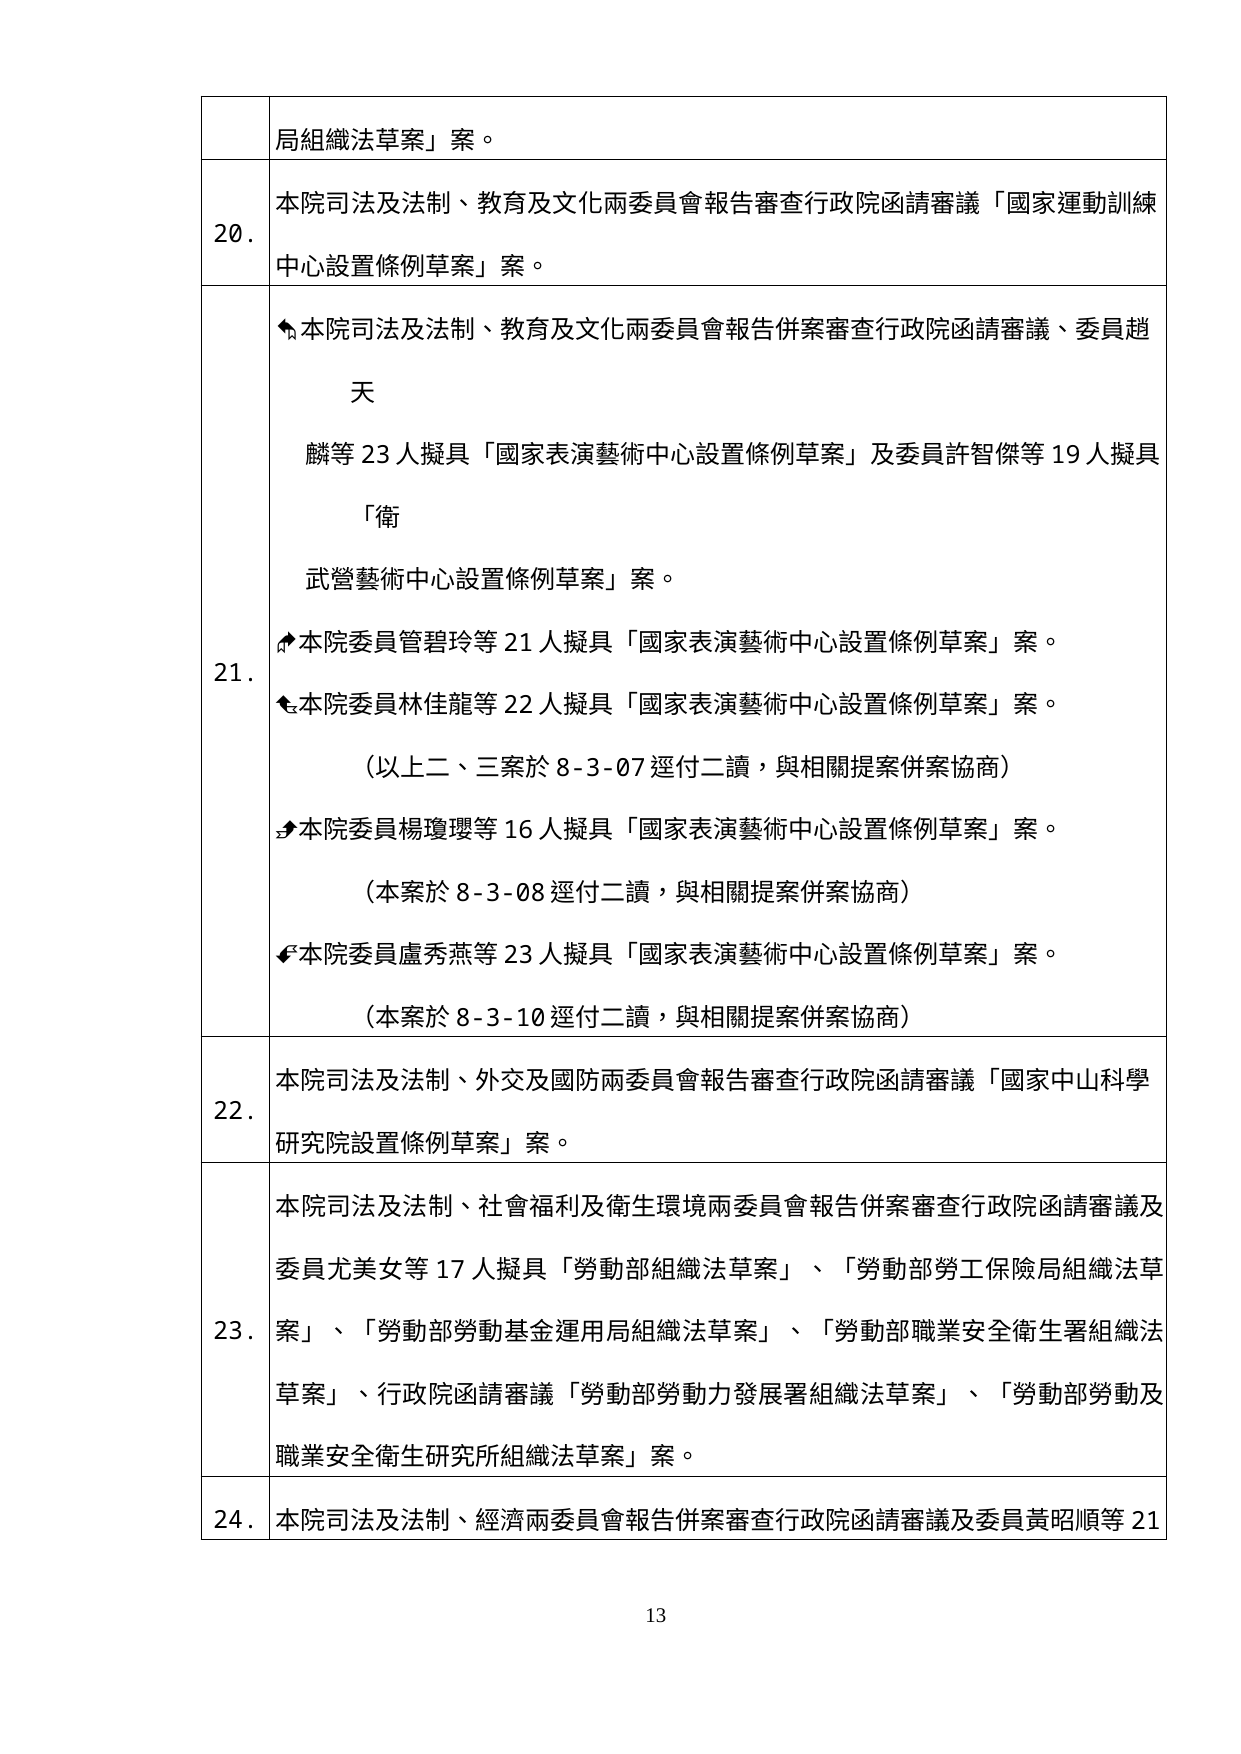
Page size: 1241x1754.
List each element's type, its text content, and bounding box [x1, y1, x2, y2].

table_cell [202, 97, 269, 159]
table_cell 本院司法及法制、社會福利及衛生環境兩委員會報告併案審查行政院函請審議及委員尤美女等17人擬具「勞動部組織法草案」、「勞動部勞工保險局組織法草案」、「勞動部勞動基金運用局組織法草案」、「勞動部職業安全衛生署組織法草案」、行政院函請審議「勞動部勞動力發展署組織法草案」、「勞動部勞動及職業安全衛生研究所組織法草案」案。 [270, 1163, 1166, 1476]
table_cell 本院司法及法制、經濟兩委員會報告併案審查行政院函請審議及委員黃昭順等21 [270, 1477, 1166, 1539]
table_cell [202, 160, 269, 285]
table_cell [202, 1477, 269, 1539]
table_cell 局組織法草案」案。 [270, 97, 1166, 159]
table_cell [202, 286, 269, 1036]
table_cell 本院司法及法制、教育及文化兩委員會報告併案審查行政院函請審議、委員趙天 麟等23人擬具「國家表演藝術中心設置條例草案」及委員許智傑等19人擬具「衛 武營藝術中心設置條例草案」案。 本院委員管碧玲等21人擬具「國家表演藝術中心設置條例草案」案。 本院委員林佳龍等22人擬具「國家表演藝術中心設置條例草案」案。 （以上二、三案於8-3-07逕付二讀，與相關提案併案協商） 本院委員楊瓊瓔等16人擬具「國家表演藝術中心設置條例草案」案。 （本案於8-3-08逕付二讀，與相關提案併案協商） 本院委員盧秀燕等23人擬具「國家表演藝術中心設置條例草案」案。 （本案於8-3-10逕付二讀，與相關提案併案協商） [270, 286, 1166, 1036]
table_cell [202, 1037, 269, 1162]
table_cell 本院司法及法制、外交及國防兩委員會報告審查行政院函請審議「國家中山科學 研究院設置條例草案」案。 [270, 1037, 1166, 1162]
table_cell 本院司法及法制、教育及文化兩委員會報告審查行政院函請審議「國家運動訓練中心設置條例草案」案。 [270, 160, 1166, 285]
table_cell [202, 1163, 269, 1476]
